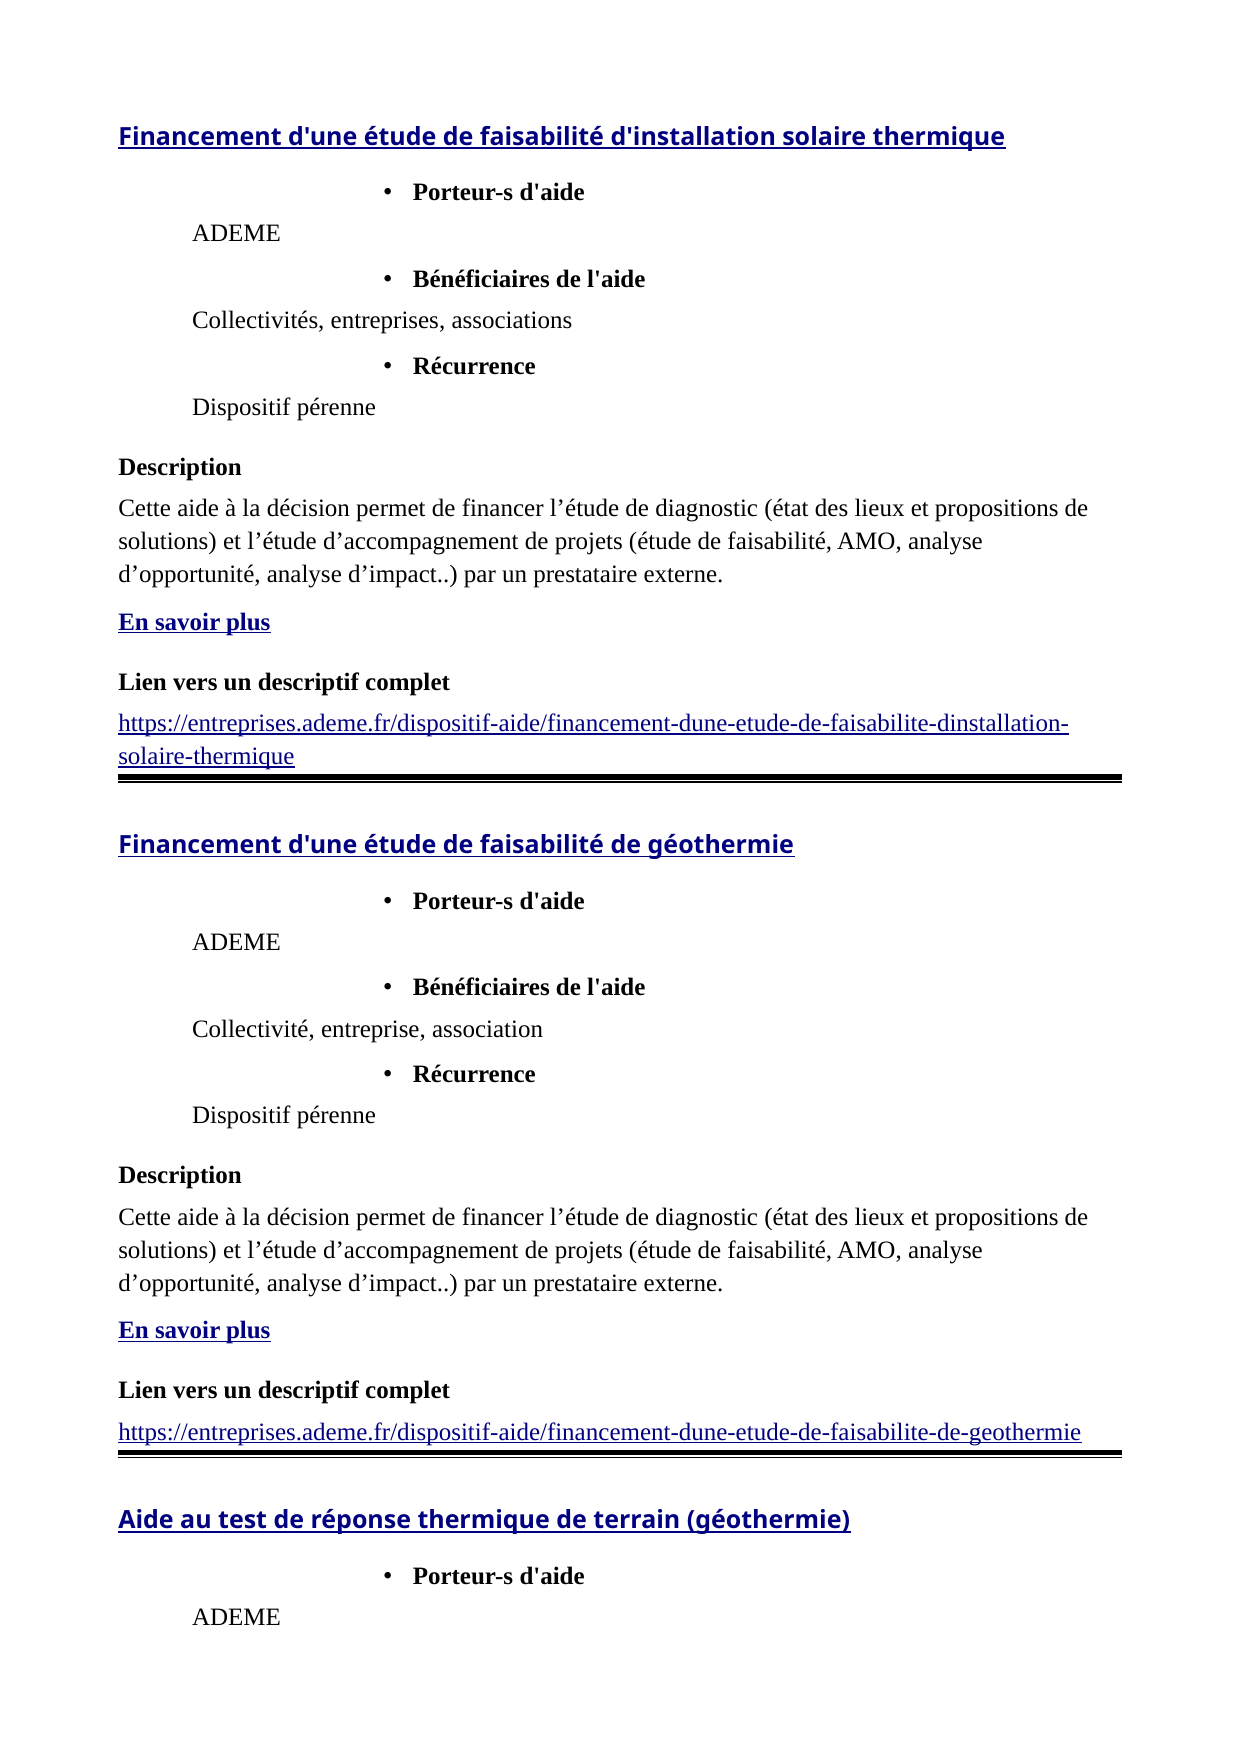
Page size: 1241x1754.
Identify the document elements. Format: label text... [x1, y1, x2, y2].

subtitle Bénéficiaires de l'aide [383, 972, 1122, 1001]
list Collectivités, entreprises, associations [162, 305, 1122, 334]
subtitle Description [118, 1161, 1122, 1189]
text Cette aide à la décision permet de financer l’étude de diagnostic (état des lieux et propositions de solutions) et l’étude d’accompagnement de projets (étude de faisabilité, AMO, analyse d’opportunité, analyse d’impact..) par un prestataire externe. [118, 1202, 1122, 1297]
list ADEME [162, 927, 1122, 956]
subtitle Financement d'une étude de faisabilité de géothermie [118, 827, 1122, 861]
subtitle Description [118, 452, 1122, 481]
subtitle Récurrence [383, 351, 1122, 379]
subtitle Financement d'une étude de faisabilité d'installation solaire thermique [118, 118, 1122, 152]
subtitle Porteur-s d'aide [383, 1561, 1122, 1590]
subtitle Porteur-s d'aide [383, 886, 1122, 914]
subtitle Lien vers un descriptif complet [118, 667, 1122, 696]
list ADEME [162, 1602, 1122, 1631]
subtitle Porteur-s d'aide [383, 177, 1122, 206]
subtitle Récurrence [383, 1059, 1122, 1088]
text https://entreprises.ademe.fr/dispositif-aide/financement-dune-etude-de-faisabilite-dinstallation-solaire-thermique [118, 708, 1122, 774]
subtitle Aide au test de réponse thermique de terrain (géothermie) [118, 1502, 1122, 1536]
list Collectivité, entreprise, association [162, 1014, 1122, 1042]
text En savoir plus [118, 607, 1122, 636]
subtitle Lien vers un descriptif complet [118, 1376, 1122, 1404]
list ADEME [162, 218, 1122, 247]
text Cette aide à la décision permet de financer l’étude de diagnostic (état des lieux et propositions de solutions) et l’étude d’accompagnement de projets (étude de faisabilité, AMO, analyse d’opportunité, analyse d’impact..) par un prestataire externe. [118, 493, 1122, 588]
text En savoir plus [118, 1316, 1122, 1344]
list Dispositif pérenne [162, 392, 1122, 421]
subtitle Bénéficiaires de l'aide [383, 264, 1122, 293]
text https://entreprises.ademe.fr/dispositif-aide/financement-dune-etude-de-faisabilite-de-geothermie [118, 1417, 1122, 1450]
list Dispositif pérenne [162, 1101, 1122, 1129]
